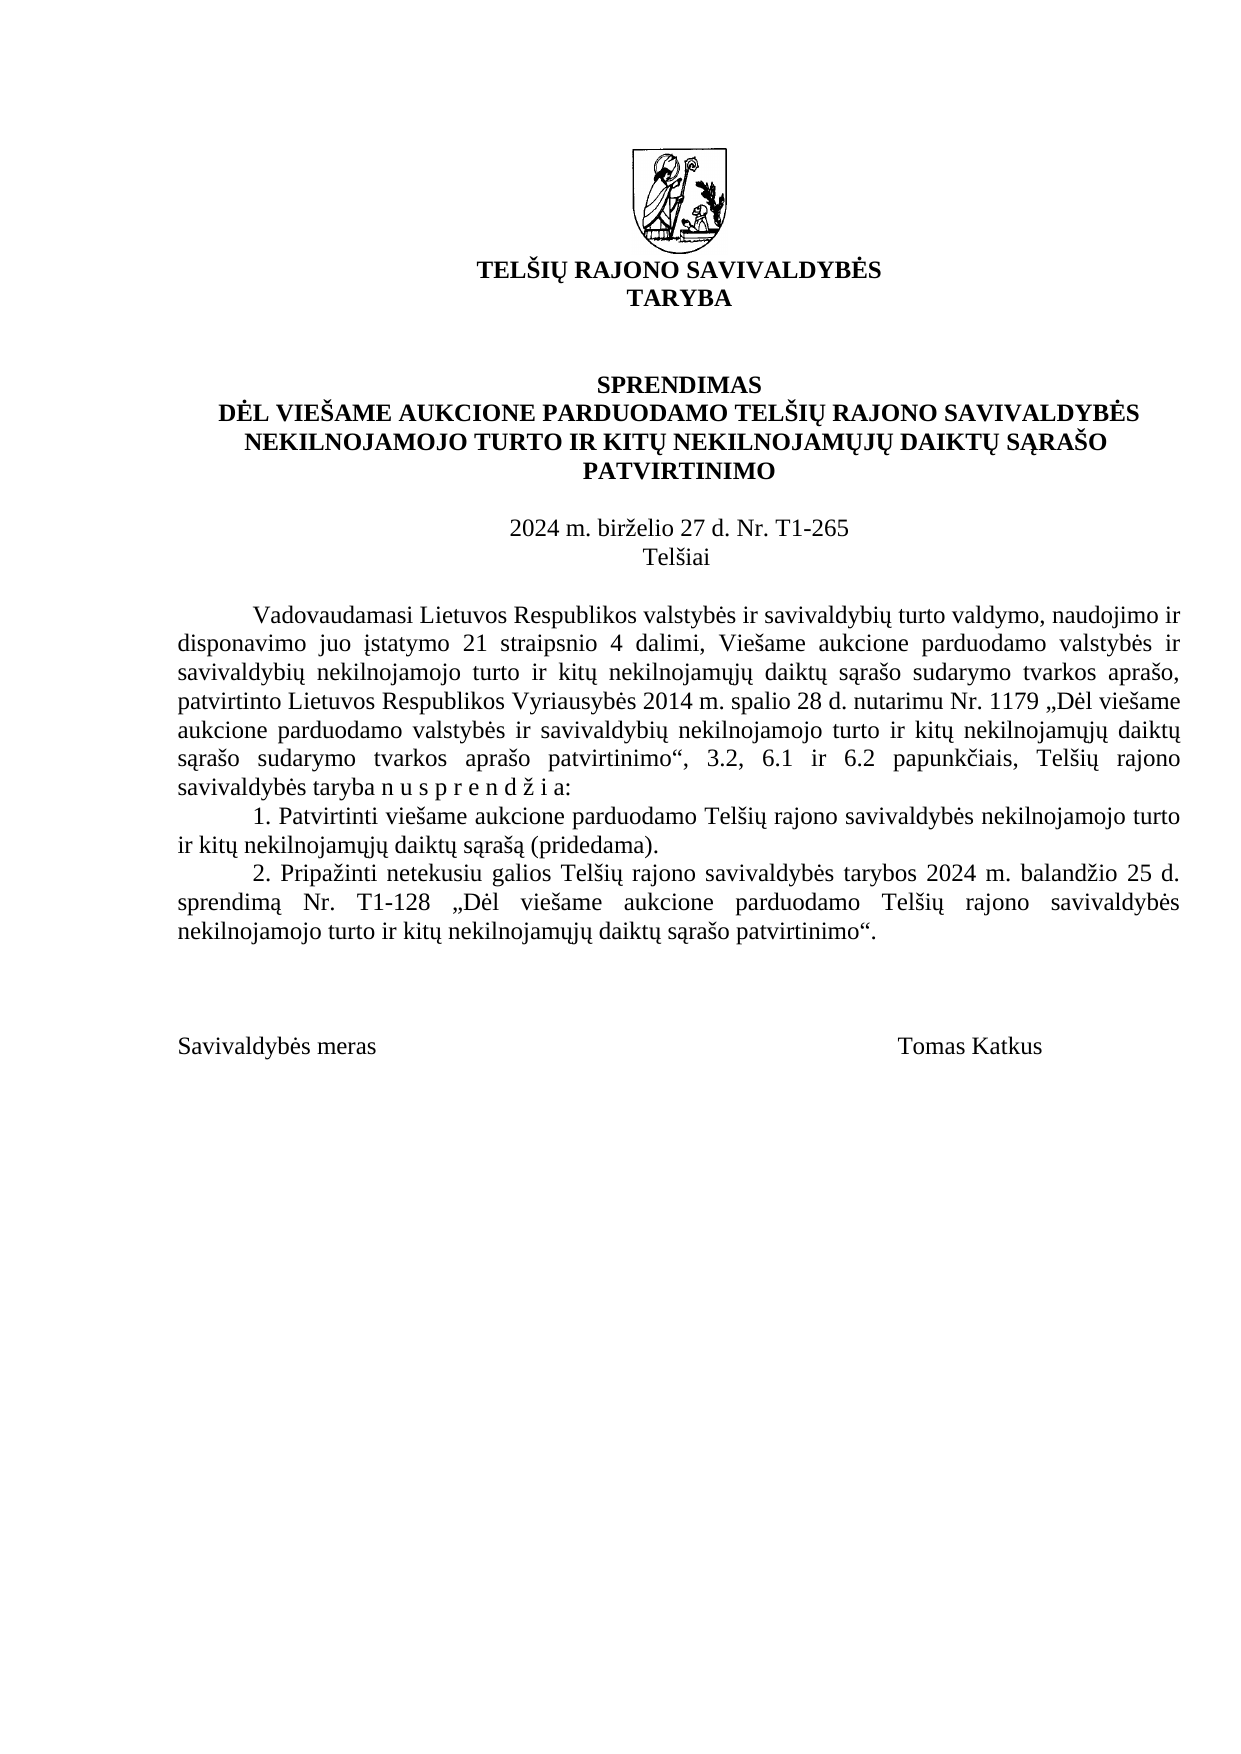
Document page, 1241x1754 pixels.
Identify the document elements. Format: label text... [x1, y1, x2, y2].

text TELŠIŲ RAJONO SAVIVALDYBĖS [177, 255, 1181, 283]
text PATVIRTINIMO [177, 456, 1181, 485]
text 1. Patvirtinti viešame aukcione parduodamo Telšių rajono savivaldybės nekilnojamojo turto ir kitų nekilnojamųjų daiktų sąrašą (pridedama). [177, 801, 1181, 858]
text DĖL VIEŠAME AUKCIONE PARDUODAMO TELŠIŲ RAJONO SAVIVALDYBĖS NEKILNOJAMOJO TURTO IR KITŲ NEKILNOJAMŲJŲ DAIKTŲ SĄRAŠO [177, 398, 1181, 456]
text 2. Pripažinti netekusiu galios Telšių rajono savivaldybės tarybos 2024 m. balandžio 25 d. sprendimą Nr. T1-128 „Dėl viešame aukcione parduodamo Telšių rajono savivaldybės nekilnojamojo turto ir kitų nekilnojamųjų daiktų sąrašo patvirtinimo“. [177, 858, 1181, 945]
text Vadovaudamasi Lietuvos Respublikos valstybės ir savivaldybių turto valdymo, naudojimo ir disponavimo juo įstatymo 21 straipsnio 4 dalimi, Viešame aukcione parduodamo valstybės ir savivaldybių nekilnojamojo turto ir kitų nekilnojamųjų daiktų sąrašo sudarymo tvarkos aprašo, patvirtinto Lietuvos Respublikos Vyriausybės 2014 m. spalio 28 d. nutarimu Nr. 1179 „Dėl viešame aukcione parduodamo valstybės ir savivaldybių nekilnojamojo turto ir kitų nekilnojamųjų daiktų sąrašo sudarymo tvarkos aprašo patvirtinimo“, 3.2, 6.1 ir 6.2 papunkčiais, Telšių rajono savivaldybės taryba n u s p r e n d ž i a: [177, 600, 1181, 801]
text TARYBA [177, 283, 1181, 312]
text 2024 m. birželio 27 d. Nr. T1-265 [177, 513, 1181, 542]
text SPRENDIMAS [177, 370, 1181, 398]
text Telšiai [177, 542, 1181, 571]
text Savivaldybės meras Tomas Katkus [177, 1031, 1181, 1060]
